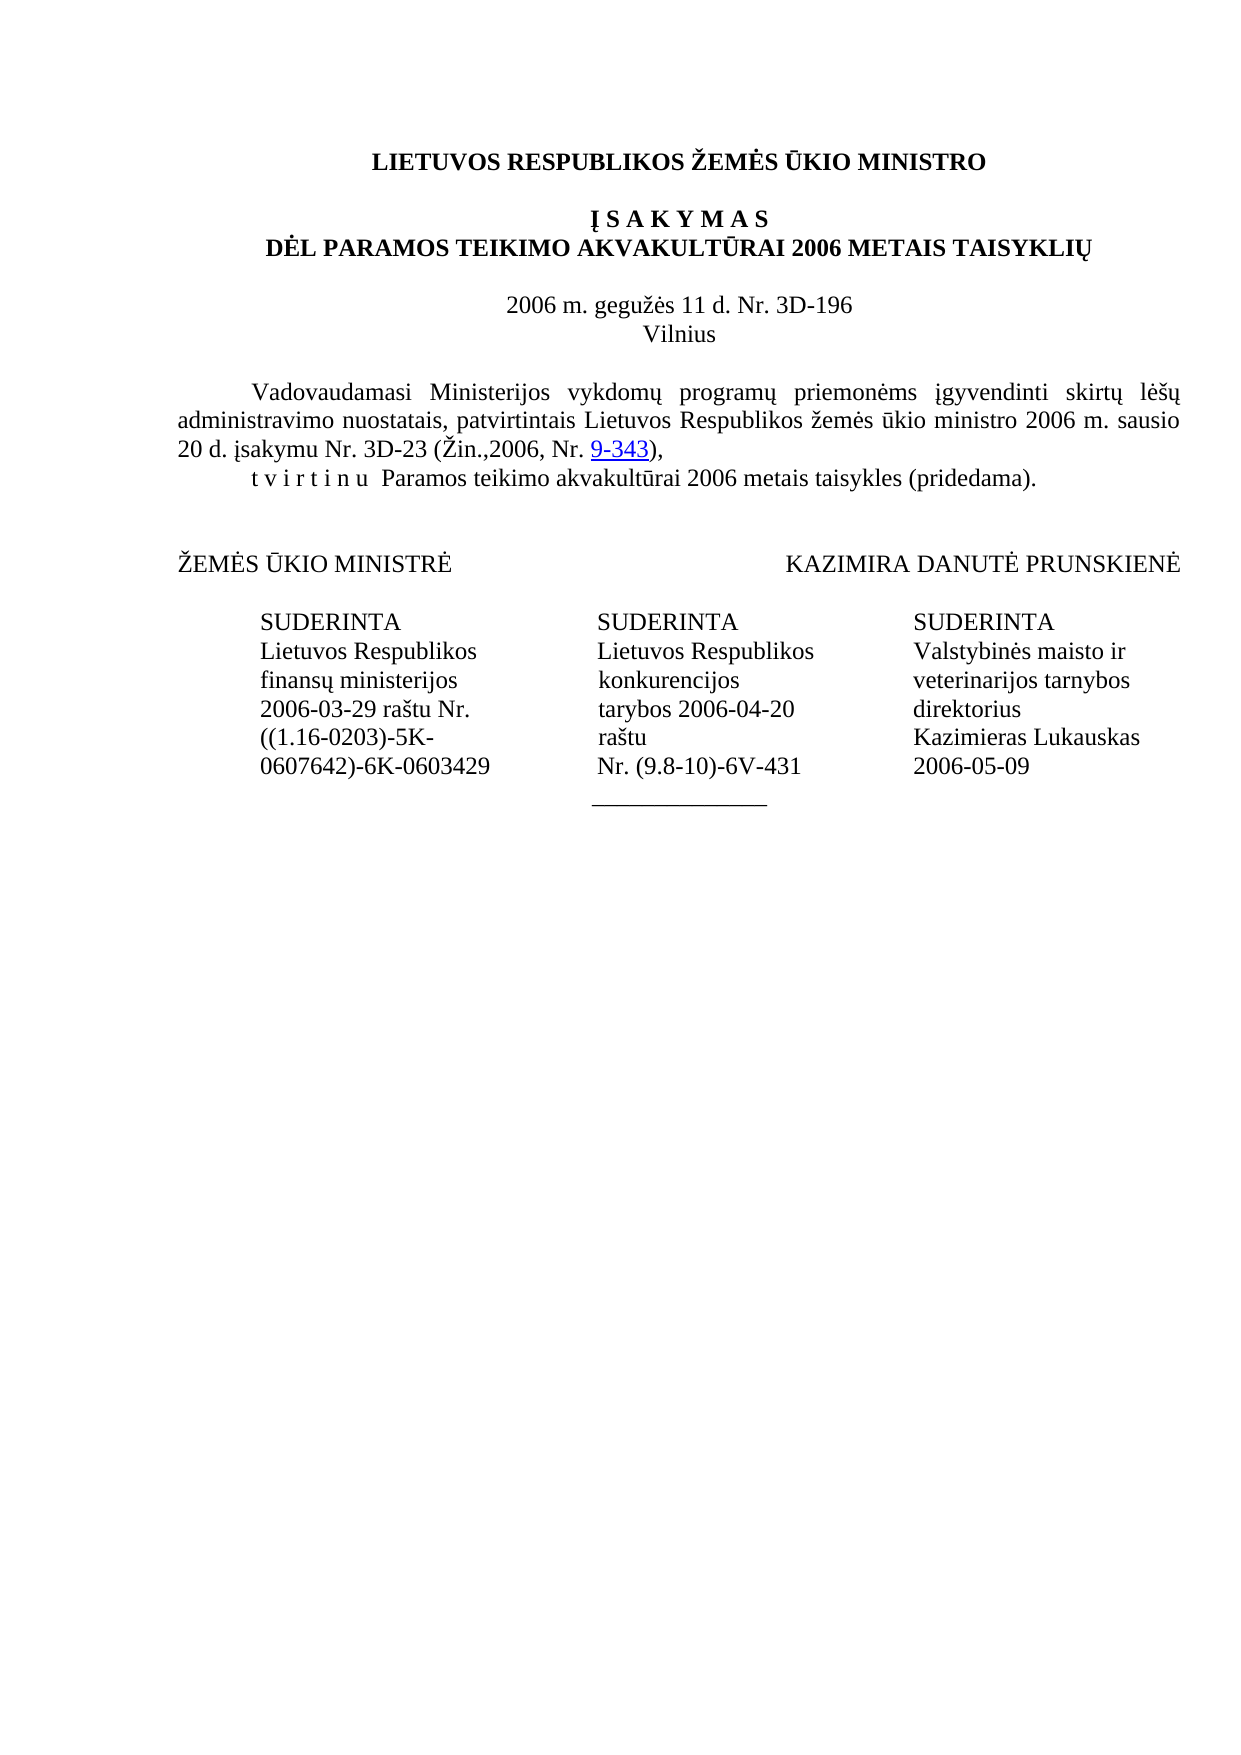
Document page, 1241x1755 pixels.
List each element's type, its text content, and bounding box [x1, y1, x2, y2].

text Vadovaudamasi Ministerijos vykdomų programų priemonėms įgyvendinti skirtų lėšų administravimo nuostatais, patvirtintais Lietuvos Respublikos žemės ūkio ministro 2006 m. sausio 20 d. įsakymu Nr. 3D-23 (Žin.,2006, Nr. 9-343), [177, 377, 1181, 463]
text ______________ [177, 780, 1181, 809]
table_cell Lietuvos Respublikos finansų ministerijos 2006-03-29 raštu Nr. ((1.16-0203)-5K-0607642)-6K-0603429 [177, 636, 512, 780]
table_header SUDERINTA [512, 607, 828, 636]
text Vilnius [177, 319, 1181, 348]
table_header SUDERINTA [828, 607, 1181, 636]
text 2006 m. gegužės 11 d. Nr. 3D-196 [177, 291, 1181, 319]
text tvirtinu Paramos teikimo akvakultūrai 2006 metais taisykles (pridedama). [177, 463, 1181, 492]
table_cell Valstybinės maisto ir veterinarijos tarnybos direktorius Kazimieras Lukauskas 2006-05-09 [828, 636, 1181, 780]
table_cell Lietuvos Respublikos konkurencijos tarybos 2006-04-20 raštu Nr. (9.8-10)-6V-431 [512, 636, 828, 780]
text ŽEMĖS ŪKIO MINISTRĖ KAZIMIRA DANUTĖ PRUNSKIENĖ [177, 549, 1181, 578]
table_header SUDERINTA [177, 607, 512, 636]
text Į S A K Y M A S [177, 204, 1181, 233]
text LIETUVOS RESPUBLIKOS ŽEMĖS ŪKIO MINISTRO [177, 147, 1181, 176]
text DĖL PARAMOS TEIKIMO AKVAKULTŪRAI 2006 METAIS TAISYKLIŲ [177, 233, 1181, 262]
